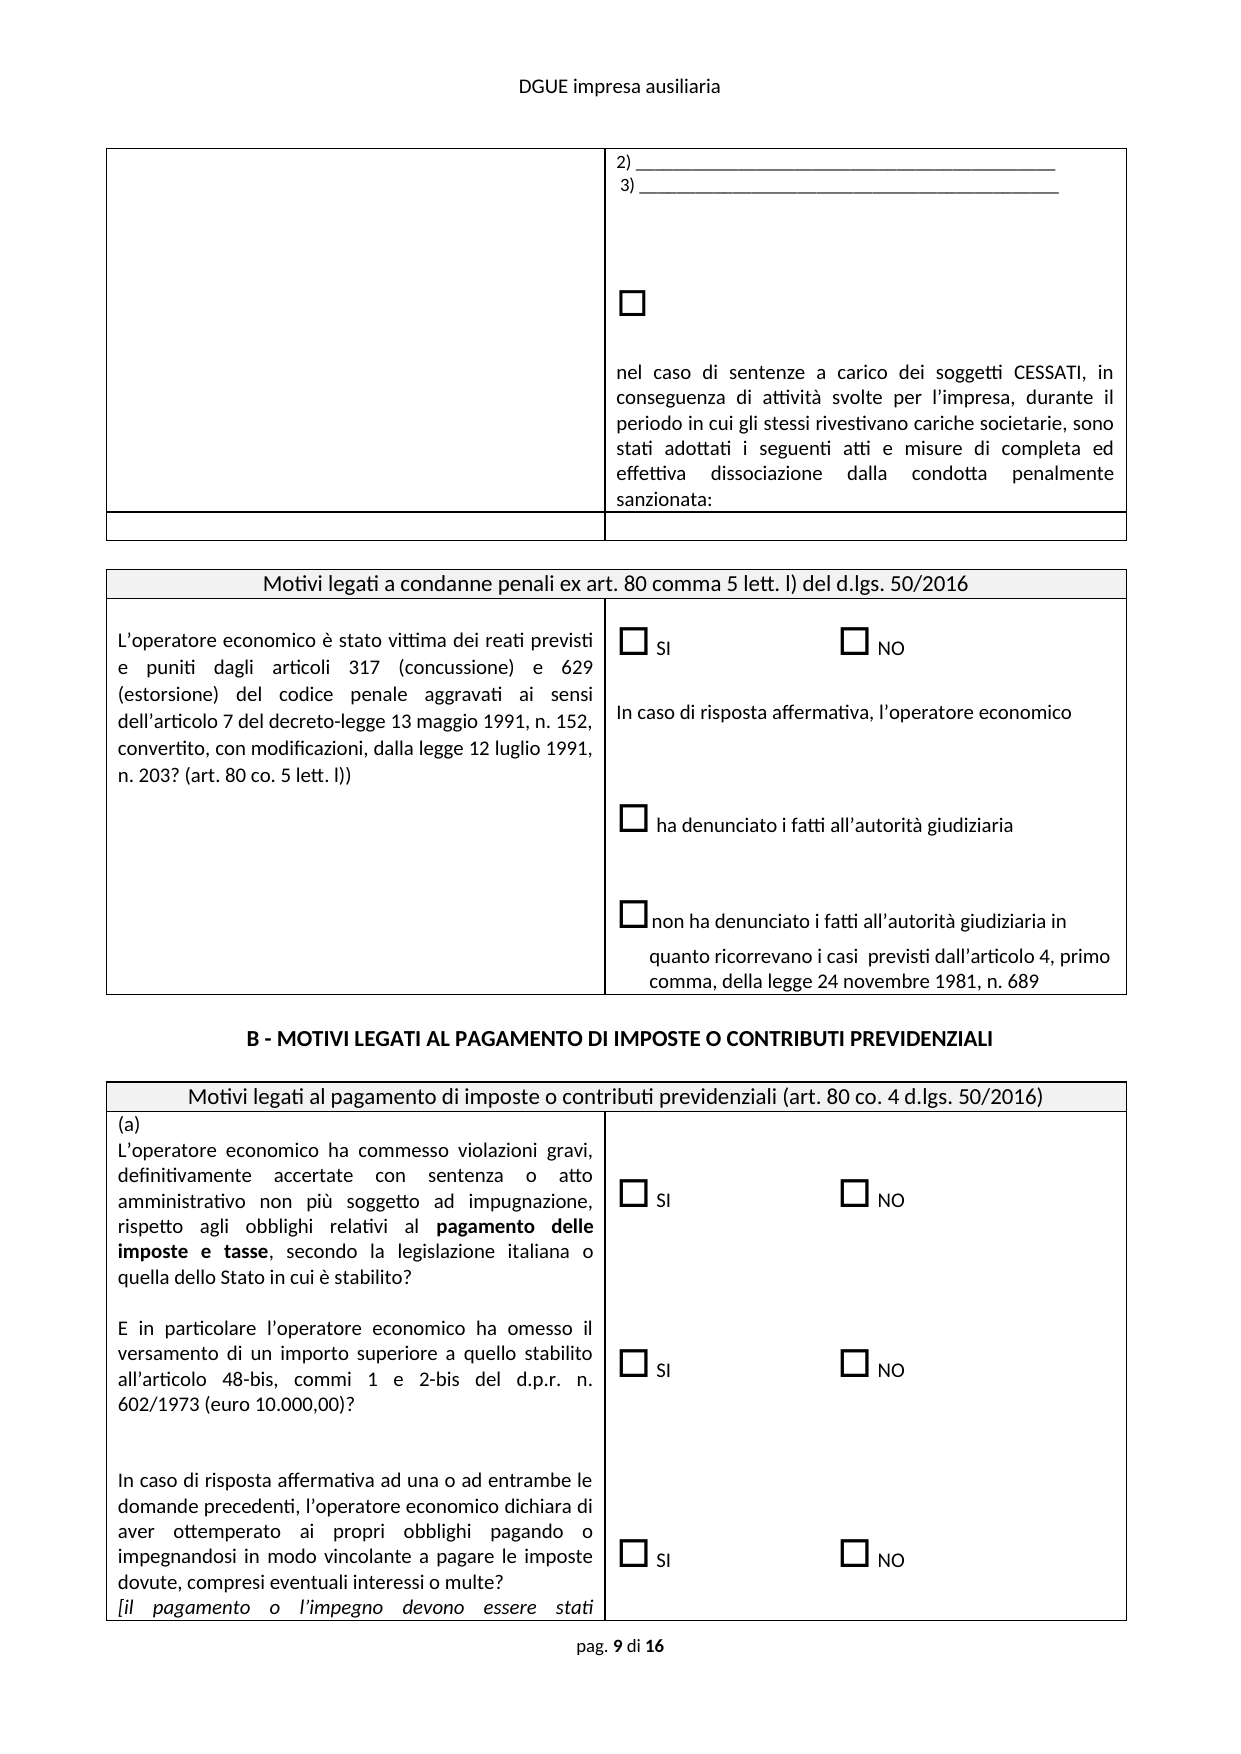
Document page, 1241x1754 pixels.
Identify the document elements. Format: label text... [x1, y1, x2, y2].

table_cell [606, 513, 1126, 539]
table_cell □ SI □ NO □ SI □ NO □ SI □ NO [606, 1112, 1126, 1620]
table_cell [107, 513, 604, 539]
table_cell □ SI □ NO In caso di risposta affermativa, l’operatore economico □ ha denunciato i fatti all’autorità giudiziaria □non ha denunciato i fatti all’autorità giudiziaria in quanto ricorrevano i casi previsti dall’articolo 4, primo comma, della legge 24 novembre 1981, n. 689 [606, 599, 1126, 994]
table_cell L’operatore economico è stato vittima dei reati previsti e puniti dagli articoli 317 (concussione) e 629 (estorsione) del codice penale aggravati ai sensi dell’articolo 7 del decreto-legge 13 maggio 1991, n. 152, convertito, con modificazioni, dalla legge 12 luglio 1991, n. 203? (art. 80 co. 5 lett. l)) [107, 599, 604, 994]
table_header Motivi legati al pagamento di imposte o contributi previdenziali (art. 80 co. 4 d.lgs. 50/2016) [107, 1083, 1126, 1111]
table_cell 2) _____________________________________________ 3) _____________________________________________ □ nel caso di sentenze a carico dei soggetti CESSATI, in conseguenza di attività svolte per l’impresa, durante il periodo in cui gli stessi rivestivano cariche societarie, sono stati adottati i seguenti atti e misure di completa ed effettiva dissociazione dalla condotta penalmente sanzionata: [606, 149, 1126, 511]
table_header Motivi legati a condanne penali ex art. 80 comma 5 lett. l) del d.lgs. 50/2016 [107, 570, 1126, 598]
text B - MOTIVI LEGATI AL PAGAMENTO DI IMPOSTE O CONTRIBUTI PREVIDENZIALI [118, 1024, 1122, 1052]
table_cell Il dichiarante, per se stesso e per i soggetti indicati nella precedente parte II, lettera B, sub B1, B2 o B3 (a seconda del quadro compilato) – compresi i soggetti cessati - in relazione ai reati indicati all’art. 80 comma 1 del d.lgs. 50/2016 e precisamente: delitti, consumati o tentati, di cui agli articoli del codice penale 416 (associazione per delinquere), 416-bis (associazioni di tipo mafioso anche straniere) ovvero delitti commessi avvalendosi delle condizioni previste dal predetto articolo 416-bis ovvero al fine di agevolare l’attività delle associazioni previste dallo stesso articolo, nonchè per i delitti, consumati o tentati, previsti - dall’articolo 74 (associazione finalizzata al traffico illecito di sostanze stupefacenti o psicotrope) del decreto del Presidente della Repubblica 9 ottobre 1990, n. 309, - dall’articolo 291-quater (associazione per delinquere finalizzata al contrabbando di tabacchi lavorati esteri) del decreto del Presidente della Repubblica 23 gennaio 1973, n. 43 - dall’articolo 260 (attività organizzate per il traffico illecito di rifiuti) del decreto legislativo 3 aprile 2006, n. 152, in quanto riconducibili alla partecipazione a un’organizzazione criminale, quale definita all’articolo 2 della decisione quadro 2008/841/GAI del Consiglio; delitti, consumati o tentati, di cui agli articoli del codice penale 317 (concussione), 318 (corruzione per l’esercizio della funzione), 319 (corruzione per un atto contrario ai doveri d’ufficio), 319-ter (corruzione in atti giudiziari), 319-quater (induzione indebita a dare o promettere utilità), 320 (corruzione di persona incaricata di un pubblico servizio), 321 (pene per il corruttore), 322 (istigazione alla corruzione), 322-bis (peculato, concussione, induzione indebita dare o promettere utilità, corruzione e istigazione alla corruzione di membri della Corte penale internazionale o degli organi delle Comunità europee e di funzionari delle Comunità europee e di Stati esteri), 346-bis (traffico di influenze illecite), 353 (turbata libertà degli incanti), 353-bis (turbata libertà del procedimento di scelta del contraente), 354 (astensione dagli incanti), 355 (inadempimento di contratti di pubbliche forniture) e 356 (frode nelle pubbliche forniture) del codice penale nonchè all’articolo del codice civile (corruzione tra privati); frode ai sensi dell’articolo 1 della convenzione relativa alla tutela degli interessi finanziari delle Comunità europee; delitti, consumati o tentati, commessi con finalità di terrorismo, anche internazionale, e di eversione dell’ordine costituzionale reati terroristici o reati connessi alle attività terroristiche; delitti di cui agli articoli del codice penale 648-bis (riciclaggio), 648-ter (impiego di denaro, beni o utilità di provenienza illecita) 648-ter.1 (autoriciclaggio), e riciclaggio di proventi di attività criminose o finanziamento del terrorismo, quali definiti all’articolo 1 del decreto legislativo 22 giugno 2007, n. 109 e successive modificazioni; sfruttamento del lavoro minorile e altre forme di tratta di esseri umani definite con il decreto legislativo 4 marzo 2014, n. 24; ogni altro delitto da cui derivi, quale pena accessoria, l’incapacità di contrattare con la pubblica amministrazione [107, 149, 604, 511]
table_cell (a) L’operatore economico ha commesso violazioni gravi, definitivamente accertate con sentenza o atto amministrativo non più soggetto ad impugnazione, rispetto agli obblighi relativi al pagamento delle imposte e tasse, secondo la legislazione italiana o quella dello Stato in cui è stabilito? E in particolare l’operatore economico ha omesso il versamento di un importo superiore a quello stabilito all’articolo 48-bis, commi 1 e 2-bis del d.p.r. n. 602/1973 (euro 10.000,00)? In caso di risposta affermativa ad una o ad entrambe le domande precedenti, l’operatore economico dichiara di aver ottemperato ai propri obblighi pagando o impegnandosi in modo vincolante a pagare le imposte dovute, compresi eventuali interessi o multe? [il pagamento o l’impegno devono essere stati [107, 1112, 604, 1620]
